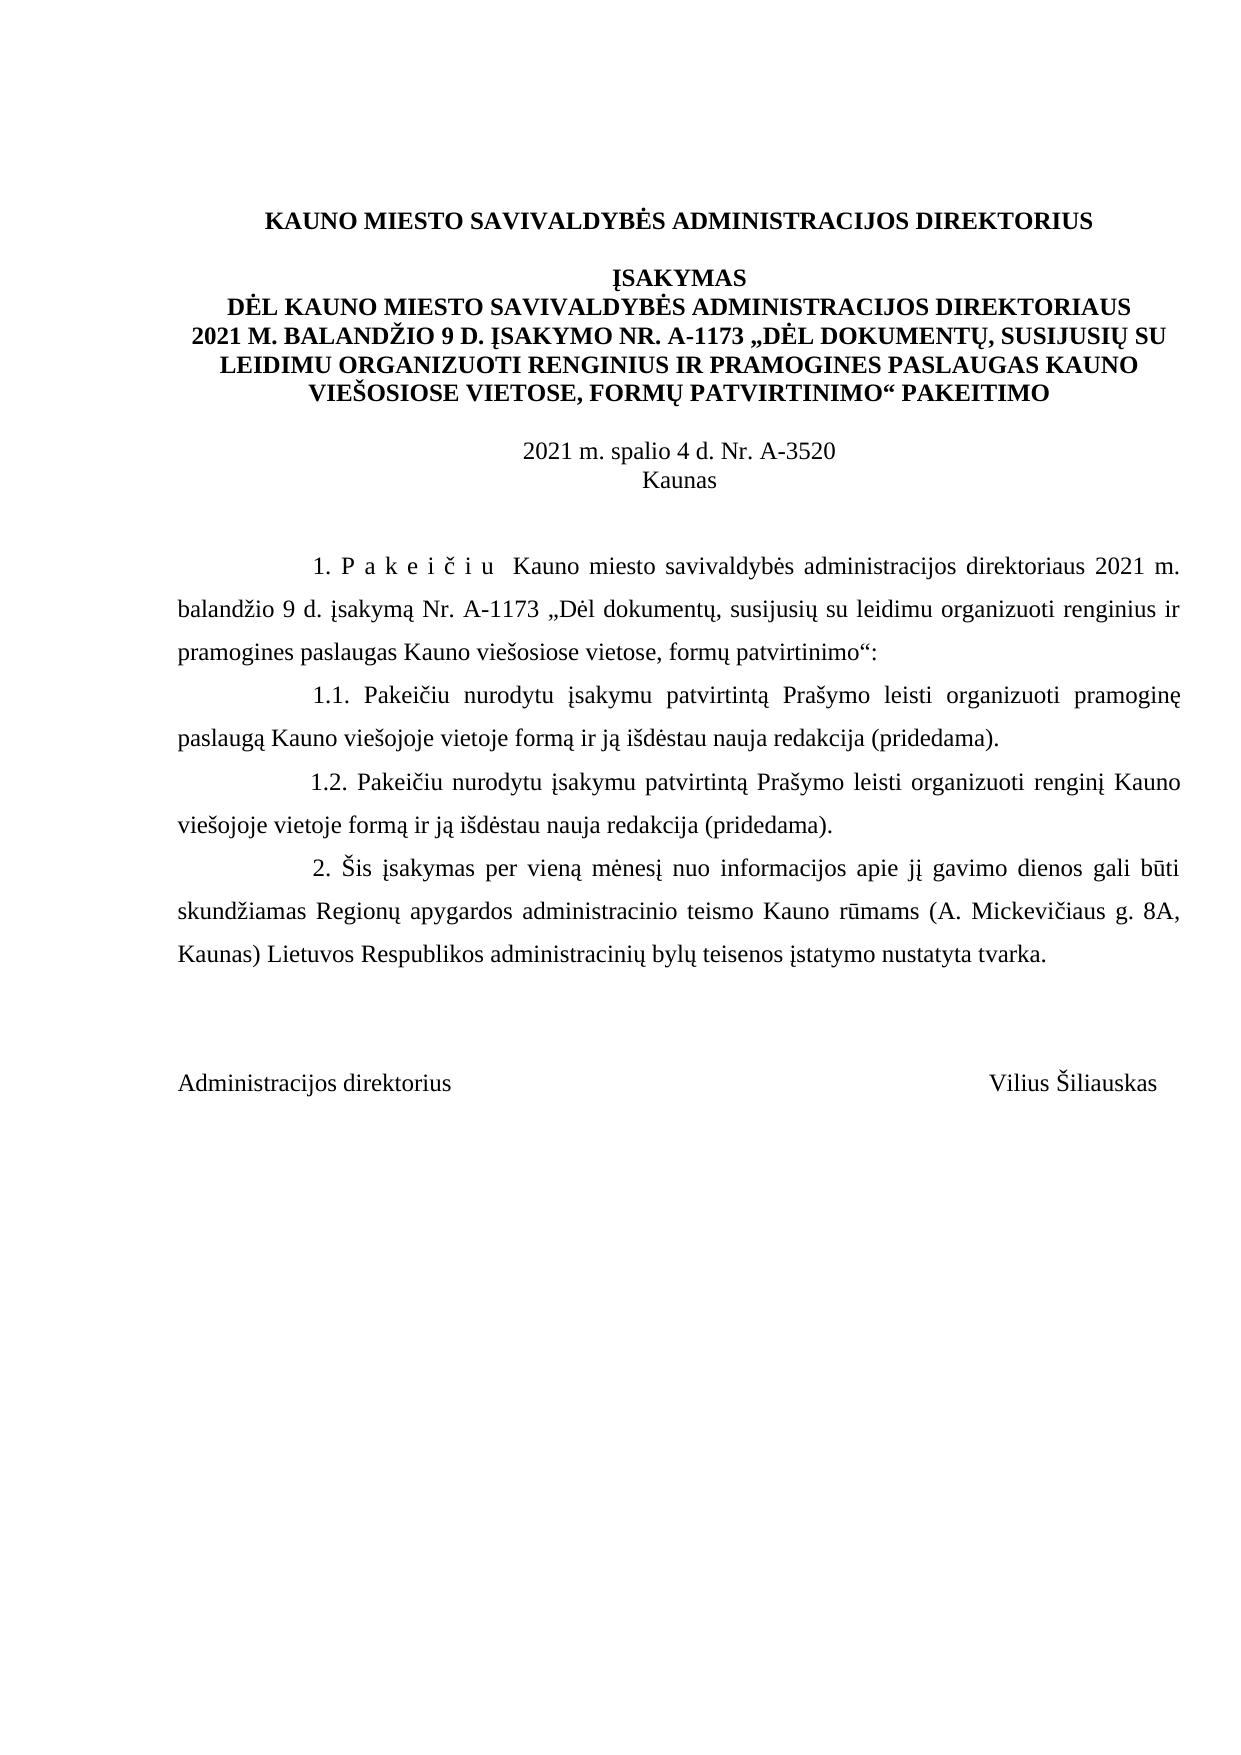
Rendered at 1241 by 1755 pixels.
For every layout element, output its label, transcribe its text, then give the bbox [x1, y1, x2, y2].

text Kaunas [177, 465, 1181, 493]
text 1. P a k e i č i u Kauno miesto savivaldybės administracijos direktoriaus 2021 m. balandžio 9 d. įsakymą Nr. A-1173 „Dėl dokumentų, susijusių su leidimu organizuoti renginius ir pramogines paslaugas Kauno viešosiose vietose, formų patvirtinimo“: [177, 551, 1181, 666]
text 2. Šis įsakymas per vieną mėnesį nuo informacijos apie jį gavimo dienos gali būti skundžiamas Regionų apygardos administracinio teismo Kauno rūmams (A. Mickevičiaus g. 8A, Kaunas) Lietuvos Respublikos administracinių bylų teisenos įstatymo nustatyta tvarka. [177, 853, 1181, 968]
text ĮSAKYMAS [177, 263, 1181, 292]
text 2021 m. spalio 4 d. Nr. A-3520 [177, 436, 1181, 465]
text 1.1. Pakeičiu nurodytu įsakymu patvirtintą Prašymo leisti organizuoti pramoginę paslaugą Kauno viešojoje vietoje formą ir ją išdėstau nauja redakcija (pridedama). [177, 680, 1181, 752]
text Administracijos direktorius Vilius Šiliauskas [177, 1068, 1181, 1097]
text DĖL KAUNO MIESTO SAVIVALDYBĖS ADMINISTRACIJOS DIREKTORIAUS 2021 M. BALANDŽIO 9 D. ĮSAKYMO NR. A-1173 „DĖL DOKUMENTŲ, SUSIJUSIŲ SU LEIDIMU ORGANIZUOTI RENGINIUS IR PRAMOGINES PASLAUGAS KAUNO VIEŠOSIOSE VIETOSE, FORMŲ PATVIRTINIMO“ PAKEITIMO [177, 292, 1181, 407]
text 1.2. Pakeičiu nurodytu įsakymu patvirtintą Prašymo leisti organizuoti renginį Kauno viešojoje vietoje formą ir ją išdėstau nauja redakcija (pridedama). [177, 767, 1181, 838]
text KAUNO MIESTO SAVIVALDYBĖS ADMINISTRACIJOS DIREKTORIUS [177, 206, 1181, 235]
